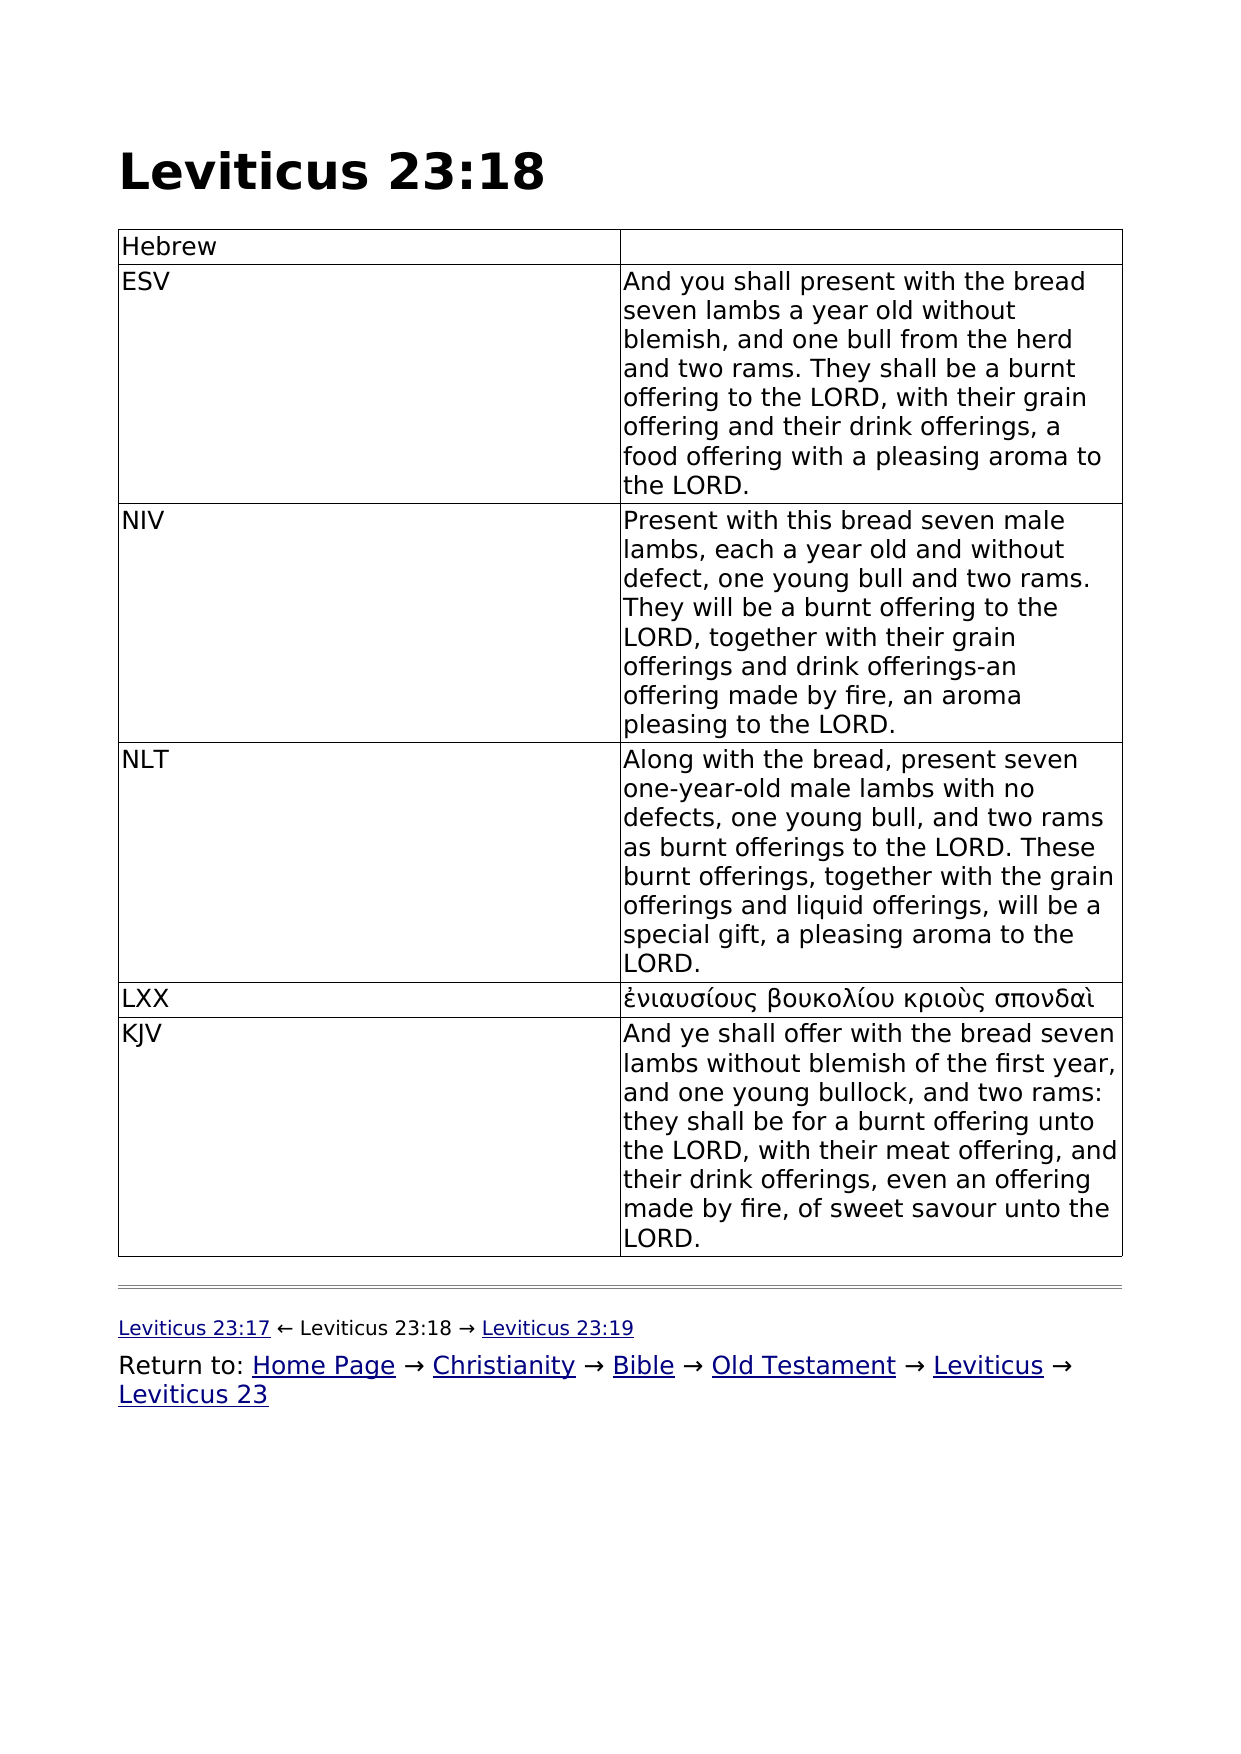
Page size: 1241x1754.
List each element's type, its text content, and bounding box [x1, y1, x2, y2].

table_cell KJV [119, 1018, 620, 1256]
table_cell And you shall present with the bread seven lambs a year old without blemish, and one bull from the herd and two rams. They shall be a burnt offering to the LORD, with their grain offering and their drink offerings, a food offering with a pleasing aroma to the LORD. [621, 265, 1122, 503]
text Return to: Home Page → Christianity → Bible → Old Testament → Leviticus → Leviticus 23 [118, 1351, 1122, 1409]
table_cell NIV [119, 504, 620, 742]
table_cell Present with this bread seven male lambs, each a year old and without defect, one young bull and two rams. They will be a burnt offering to the LORD, together with their grain offerings and drink offerings-an offering made by fire, an aroma pleasing to the LORD. [621, 504, 1122, 742]
table_cell ἐνιαυσίους βουκολίου κριοὺς σπονδαὶ [621, 983, 1122, 1017]
text Leviticus 23:17 ← Leviticus 23:18 → Leviticus 23:19 [118, 1317, 1122, 1351]
subtitle Leviticus 23:18 [118, 143, 1122, 201]
table_cell LXX [119, 983, 620, 1017]
table_cell NLT [119, 743, 620, 982]
table_cell Along with the bread, present seven one-year-old male lambs with no defects, one young bull, and two rams as burnt offerings to the LORD. These burnt offerings, together with the grain offerings and liquid offerings, will be a special gift, a pleasing aroma to the LORD. [621, 743, 1122, 982]
table_header [621, 230, 1122, 264]
table_header Hebrew [119, 230, 620, 264]
table_cell And ye shall offer with the bread seven lambs without blemish of the first year, and one young bullock, and two rams: they shall be for a burnt offering unto the LORD, with their meat offering, and their drink offerings, even an offering made by fire, of sweet savour unto the LORD. [621, 1018, 1122, 1256]
table_cell ESV [119, 265, 620, 503]
